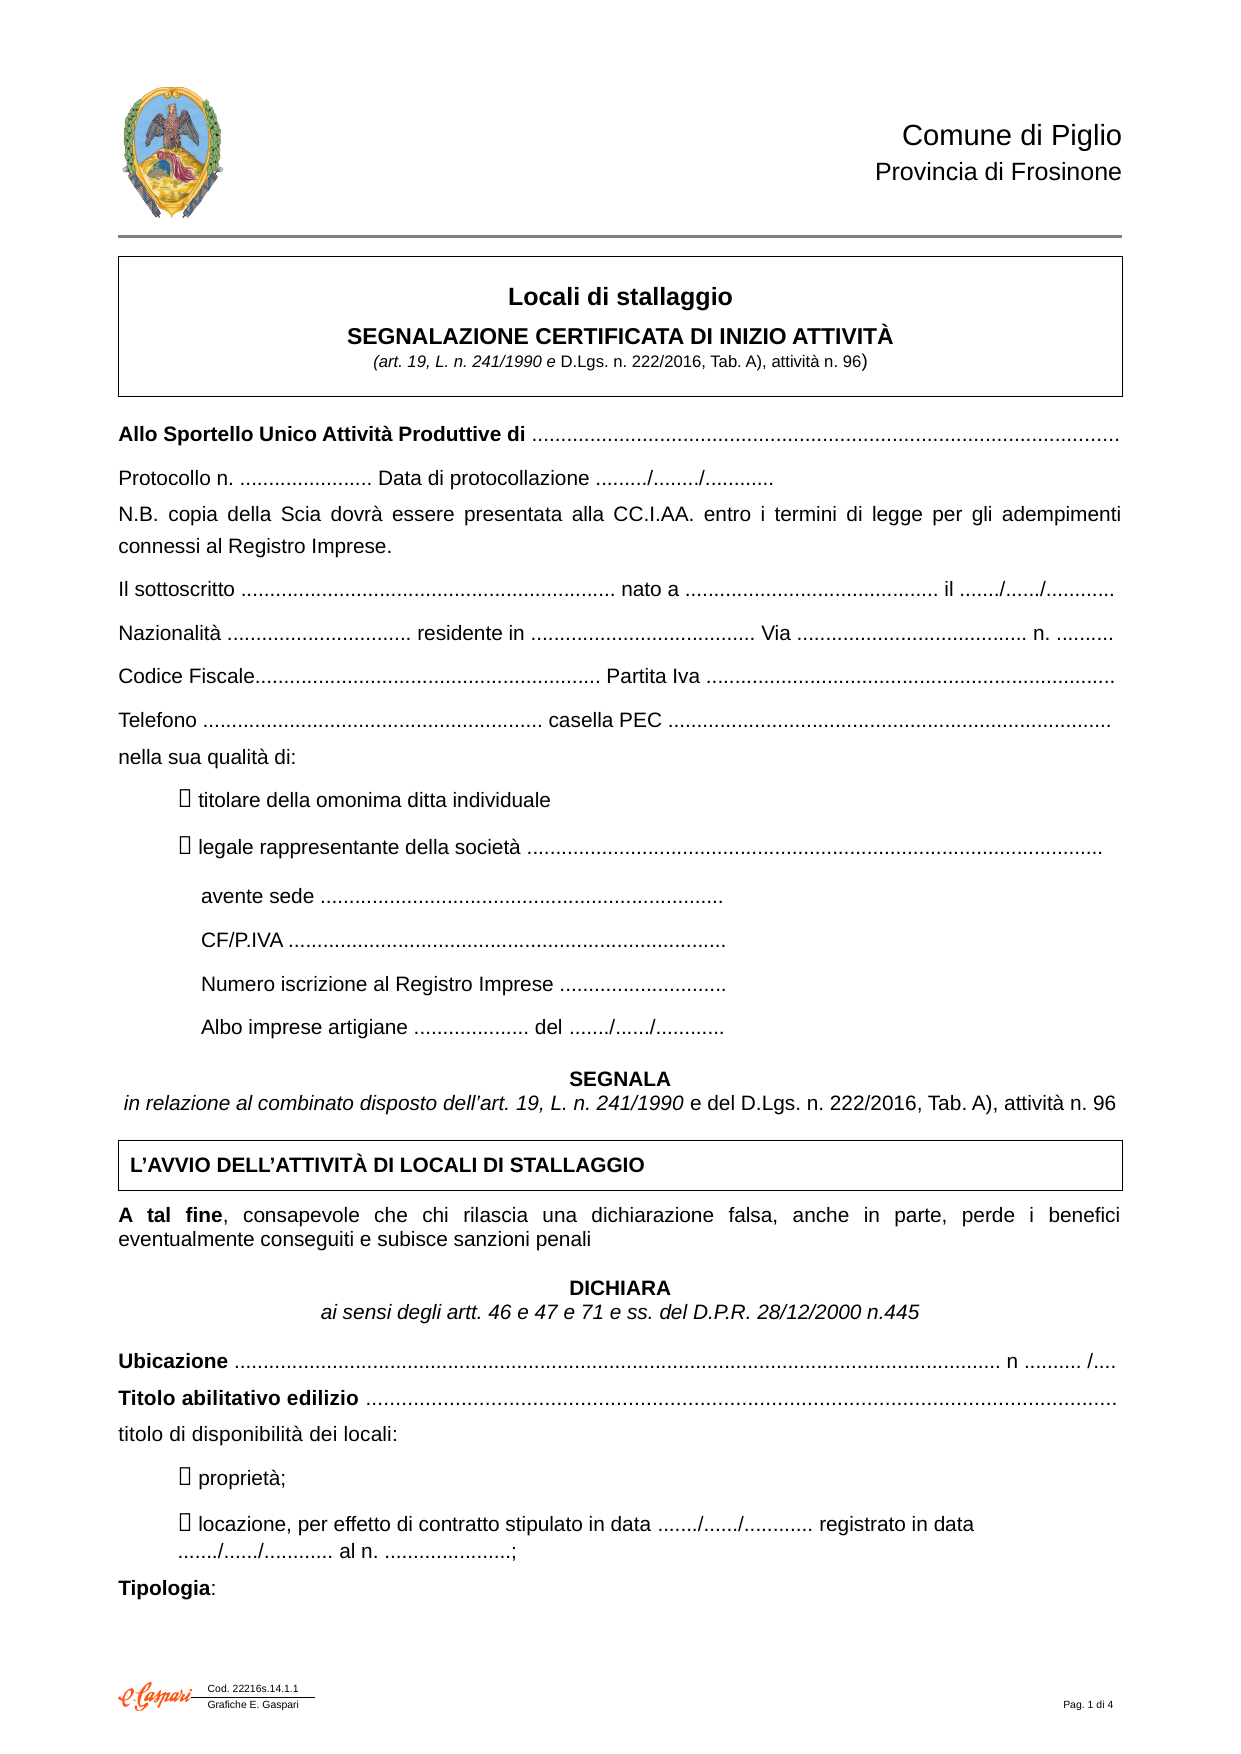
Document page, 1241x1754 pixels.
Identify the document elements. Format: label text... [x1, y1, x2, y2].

picture [122, 152, 224, 157]
text Protocollo n. ....................... Data di protocollazione ........./......../............ [118, 466, 1122, 490]
text nella sua qualità di: [118, 744, 1122, 768]
text  locazione, per effetto di contratto stipulato in data ......./....../............ registrato in data ......./....../............ al n. ......................; [177, 1505, 1122, 1563]
text Provincia di Frosinone [118, 157, 1122, 185]
text Albo imprese artigiane .................... del ......./....../............ [201, 1015, 1122, 1039]
text Il sottoscritto ................................................................. nato a ............................................ il ......./....../............ [118, 577, 1122, 601]
text CF/P.IVA ............................................................................ [201, 928, 1122, 952]
text SEGNALA [118, 1067, 1122, 1091]
text N.B. copia della Scia dovrà essere presentata alla CC.I.AA. entro i termini di legge per gli adempimenti connessi al Registro Imprese. [118, 502, 1122, 557]
text  legale rappresentante della società .................................................................................................... [177, 827, 1122, 862]
text ai sensi degli artt. 46 e 47 e 71 e ss. del D.P.R. 28/12/2000 n.445 [118, 1300, 1122, 1324]
text avente sede ...................................................................... [201, 884, 1122, 908]
text Numero iscrizione al Registro Imprese ............................. [201, 972, 1122, 996]
picture [122, 87, 224, 118]
picture [118, 1682, 192, 1711]
text DICHIARA [118, 1276, 1122, 1300]
text Tipologia: [118, 1575, 1128, 1599]
table_header Locali di stallaggio SEGNALAZIONE CERTIFICATA DI INIZIO ATTIVITÀ (art. 19, L. n. 241/1990 e D.Lgs. n. 222/2016, Tab. A), attività n. 96) [119, 257, 1122, 396]
text Allo Sportello Unico Attività Produttive di [118, 422, 1122, 446]
table_header L’AVVIO DELL’ATTIVITÀ DI LOCALI DI STALLAGGIO [119, 1141, 1122, 1189]
text  proprietà; [177, 1458, 1122, 1492]
text Titolo abilitativo edilizio .............................................................................................................................. [118, 1385, 1122, 1409]
text  titolare della omonima ditta individuale [177, 781, 1122, 815]
text Nazionalità ................................ residente in ....................................... Via ........................................ n. .......... [118, 621, 1122, 645]
text titolo di disponibilità dei locali: [118, 1422, 1122, 1446]
text in relazione al combinato disposto dell’art. 19, L. n. 241/1990 e del D.Lgs. n. 222/2016, Tab. A), attività n. 96 [118, 1091, 1122, 1114]
text Ubicazione ..................................................................................................................................... n .......... /.... [118, 1349, 1122, 1373]
text Telefono ........................................................... casella PEC ............................................................................. [118, 708, 1122, 732]
text A tal fine, consapevole che chi rilascia una dichiarazione falsa, anche in parte, perde i benefici eventualmente conseguiti e subisce sanzioni penali [118, 1203, 1122, 1251]
text Codice Fiscale............................................................ Partita Iva ....................................................................... [118, 664, 1122, 688]
text Comune di Piglio [118, 118, 1122, 152]
picture [122, 185, 224, 219]
